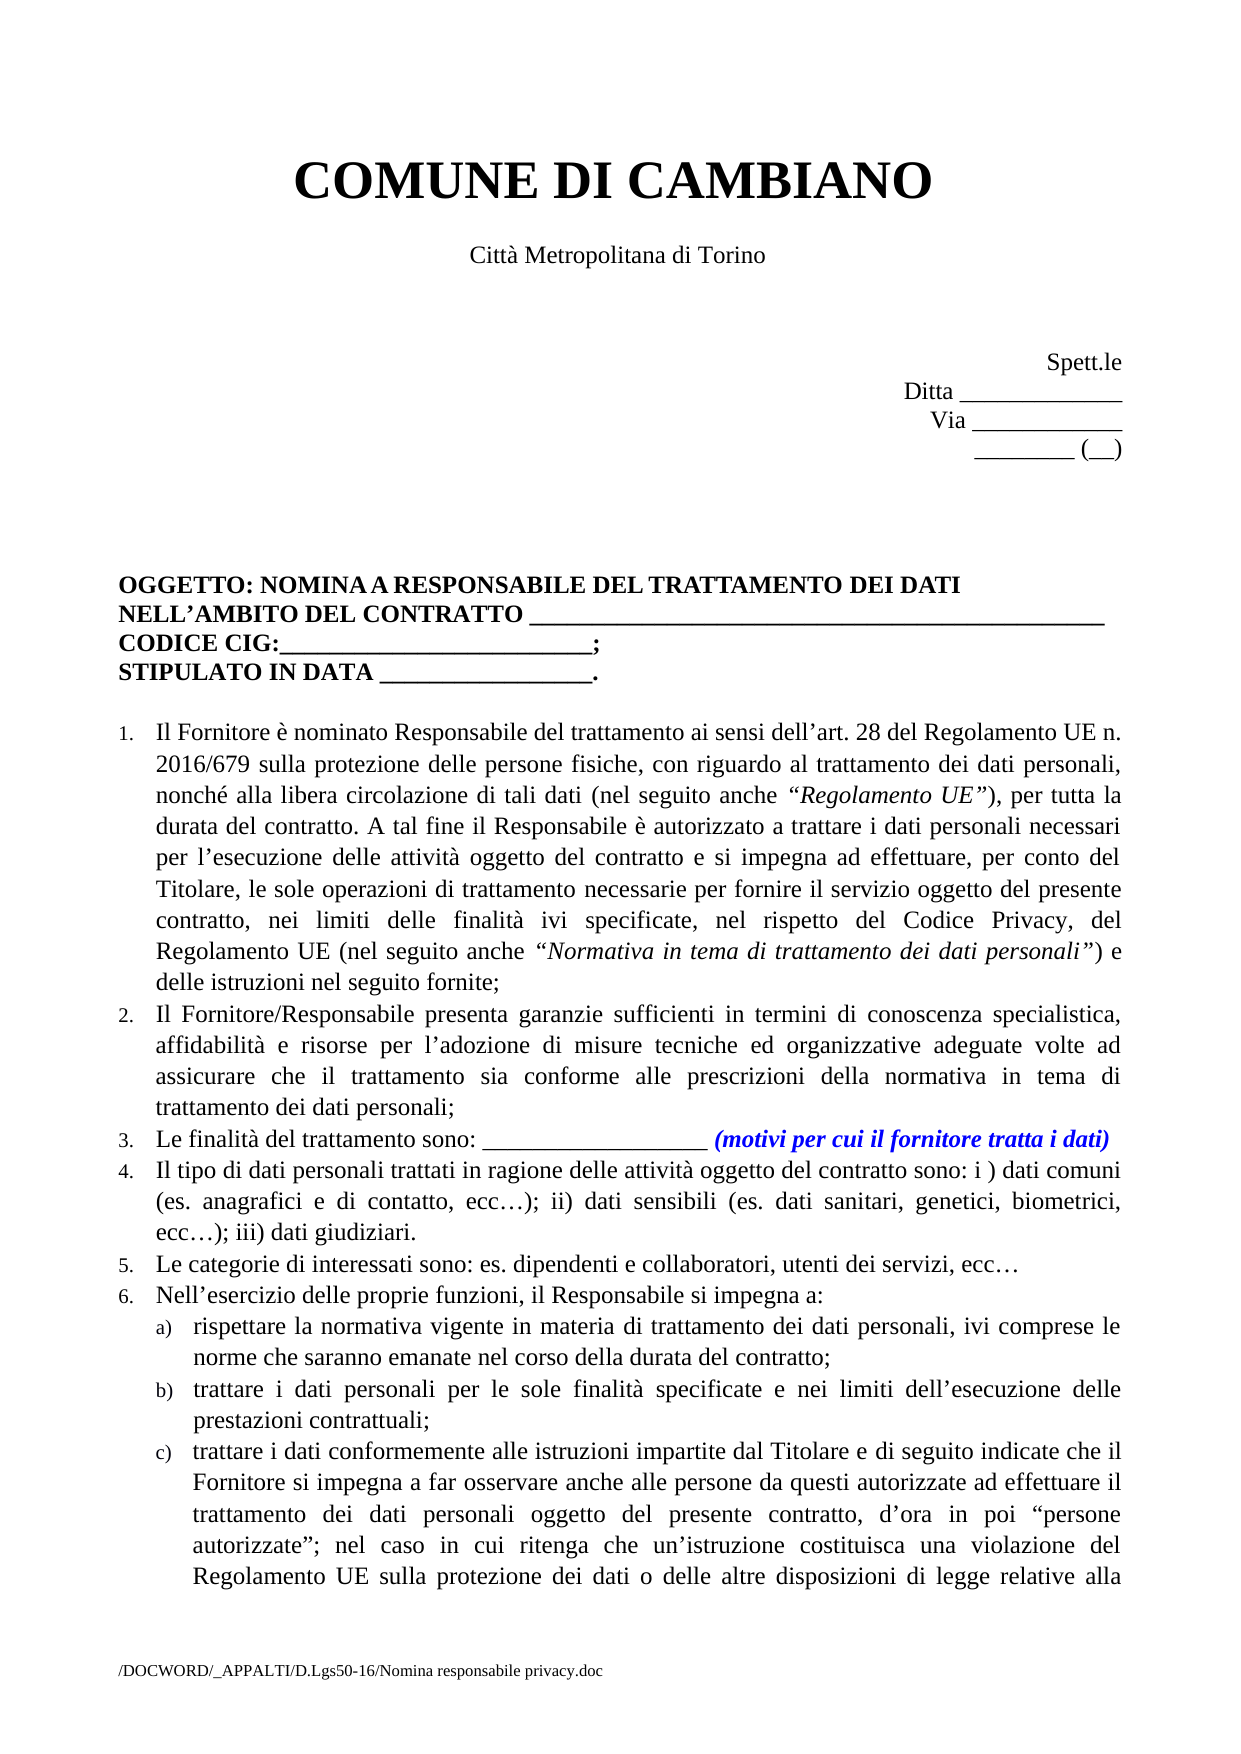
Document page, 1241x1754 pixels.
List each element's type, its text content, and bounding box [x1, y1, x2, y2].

list Il Fornitore/Responsabile presenta garanzie sufficienti in termini di conoscenza specialistica, affidabilità e risorse per l’adozione di misure tecniche ed organizzative adeguate volte ad assicurare che il trattamento sia conforme alle prescrizioni della normativa in tema di trattamento dei dati personali; [118, 997, 1122, 1122]
list Le categorie di interessati sono: es. dipendenti e collaboratori, utenti dei servizi, ecc… [118, 1247, 1122, 1278]
list trattare i dati conformemente alle istruzioni impartite dal Titolare e di seguito indicate che il Fornitore si impegna a far osservare anche alle persone da questi autorizzate ad effettuare il trattamento dei dati personali oggetto del presente contratto, d’ora in poi “persone autorizzate”; nel caso in cui ritenga che un’istruzione costituisca una violazione del Regolamento UE sulla protezione dei dati o delle altre disposizioni di legge relative alla [155, 1434, 1122, 1591]
text Città Metropolitana di Torino [118, 240, 1122, 269]
list Le finalità del trattamento sono: __________________ (motivi per cui il fornitore tratta i dati) [118, 1122, 1122, 1153]
text COMUNE DI CAMBIANO [118, 148, 1122, 210]
list Nell’esercizio delle proprie funzioni, il Responsabile si impegna a: [118, 1278, 1122, 1309]
text Via ____________ [118, 405, 1122, 433]
text CODICE CIG:_________________________; [118, 628, 1122, 657]
text NELL’AMBITO DEL CONTRATTO ______________________________________________ [118, 599, 1122, 628]
text OGGETTO: Nomina a Responsabile del trattamento DEI DATI [118, 570, 1122, 599]
list Il Fornitore è nominato Responsabile del trattamento ai sensi dell’art. 28 del Regolamento UE n. 2016/679 sulla protezione delle persone fisiche, con riguardo al trattamento dei dati personali, nonché alla libera circolazione di tali dati (nel seguito anche “Regolamento UE”), per tutta la durata del contratto. A tal fine il Responsabile è autorizzato a trattare i dati personali necessari per l’esecuzione delle attività oggetto del contratto e si impegna ad effettuare, per conto del Titolare, le sole operazioni di trattamento necessarie per fornire il servizio oggetto del presente contratto, nei limiti delle finalità ivi specificate, nel rispetto del Codice Privacy, del Regolamento UE (nel seguito anche “Normativa in tema di trattamento dei dati personali”) e delle istruzioni nel seguito fornite; [118, 716, 1122, 997]
list Il tipo di dati personali trattati in ragione delle attività oggetto del contratto sono: i ) dati comuni (es. anagrafici e di contatto, ecc…); ii) dati sensibili (es. dati sanitari, genetici, biometrici, ecc…); iii) dati giudiziari. [118, 1153, 1122, 1247]
list rispettare la normativa vigente in materia di trattamento dei dati personali, ivi comprese le norme che saranno emanate nel corso della durata del contratto; [156, 1309, 1122, 1372]
text Spett.le [118, 347, 1122, 376]
text Ditta _____________ [118, 376, 1122, 405]
text STIPULATO IN DATA _________________. [118, 657, 1122, 687]
list trattare i dati personali per le sole finalità specificate e nei limiti dell’esecuzione delle prestazioni contrattuali; [156, 1372, 1122, 1434]
text ________ (__) [118, 433, 1122, 462]
